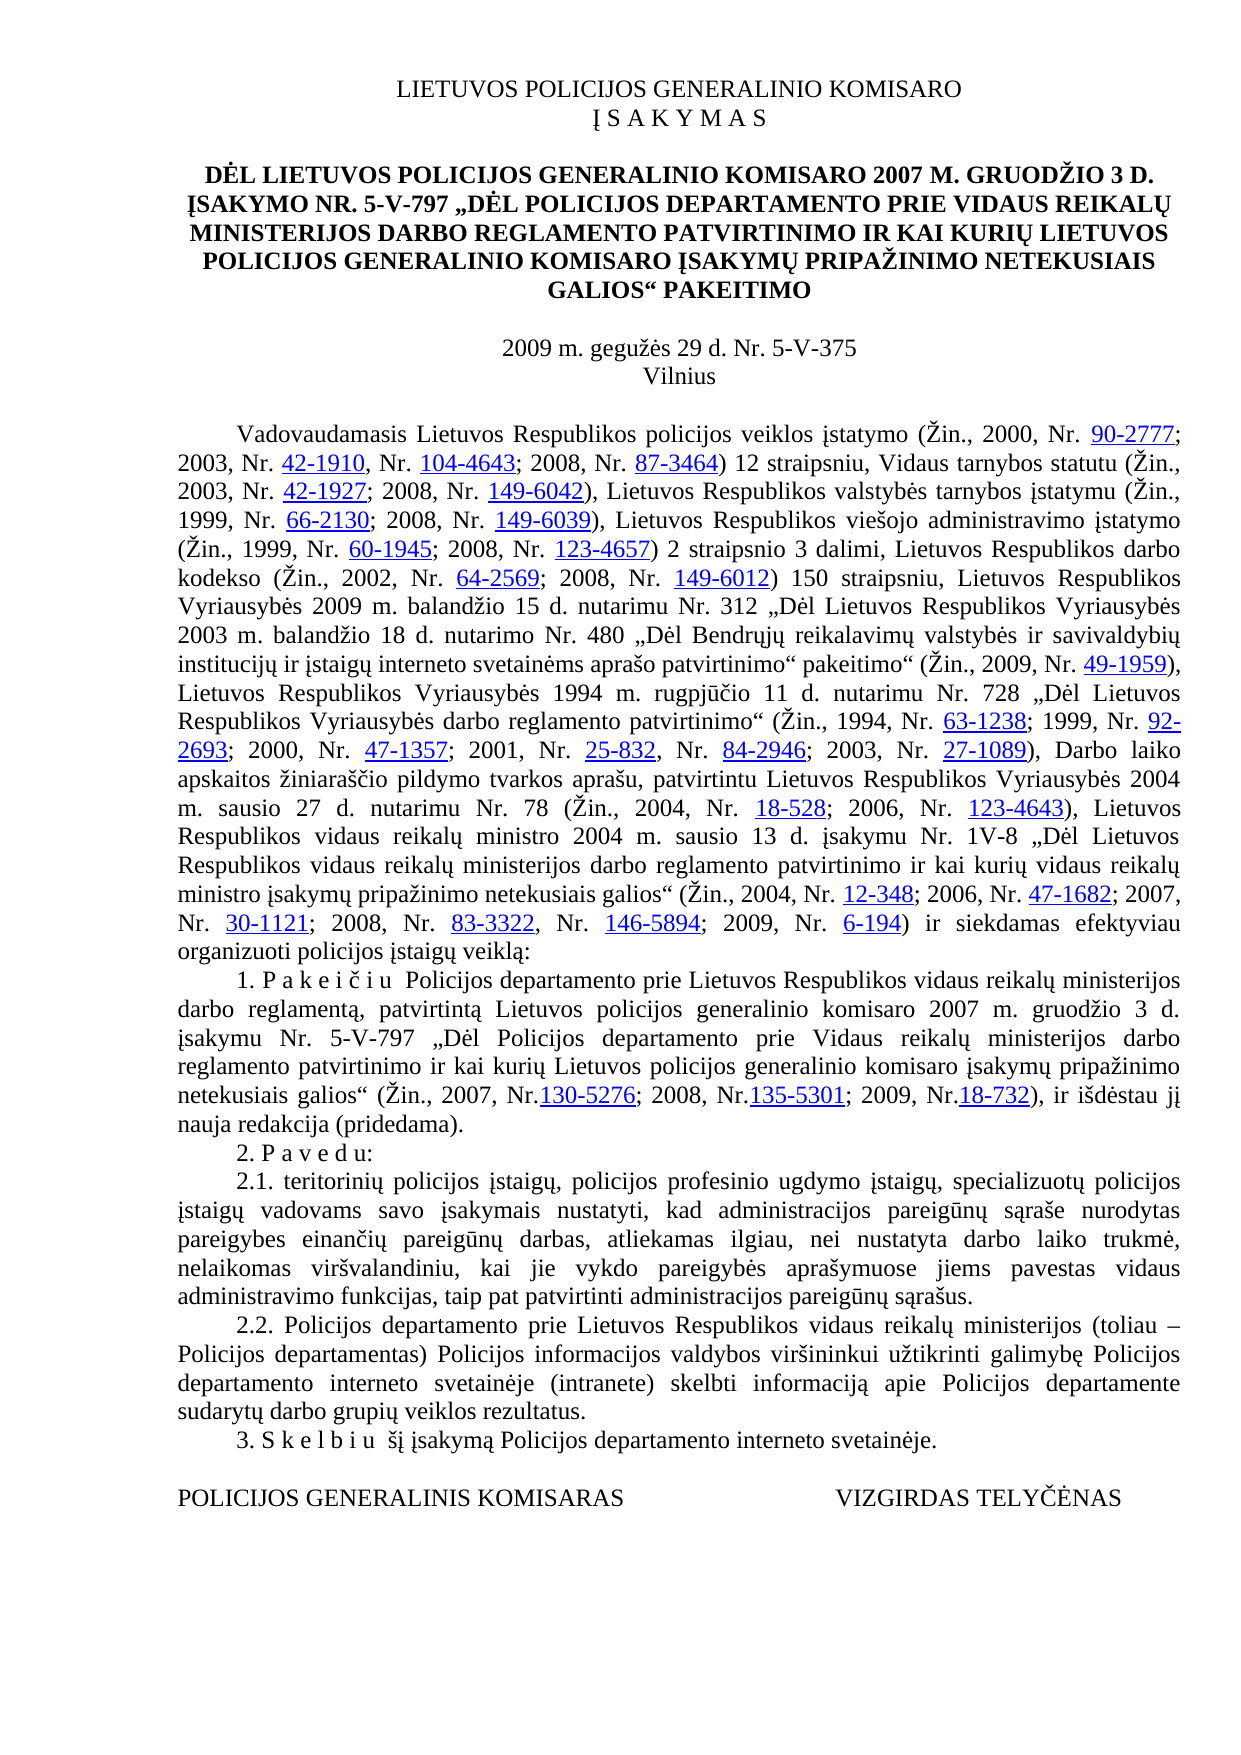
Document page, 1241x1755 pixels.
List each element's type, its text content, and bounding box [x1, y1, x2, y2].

text 2.1. teritorinių policijos įstaigų, policijos profesinio ugdymo įstaigų, specializuotų policijos įstaigų vadovams savo įsakymais nustatyti, kad administracijos pareigūnų sąraše nurodytas pareigybes einančių pareigūnų darbas, atliekamas ilgiau, nei nustatyta darbo laiko trukmė, nelaikomas viršvalandiniu, kai jie vykdo pareigybės aprašymuose jiems pavestas vidaus administravimo funkcijas, taip pat patvirtinti administracijos pareigūnų sąrašus. [177, 1166, 1181, 1310]
text Vadovaudamasis Lietuvos Respublikos policijos veiklos įstatymo (Žin., 2000, Nr. 90-2777; 2003, Nr. 42-1910, Nr. 104-4643; 2008, Nr. 87-3464) 12 straipsniu, Vidaus tarnybos statutu (Žin., 2003, Nr. 42-1927; 2008, Nr. 149-6042), Lietuvos Respublikos valstybės tarnybos įstatymu (Žin., 1999, Nr. 66-2130; 2008, Nr. 149-6039), Lietuvos Respublikos viešojo administravimo įstatymo (Žin., 1999, Nr. 60-1945; 2008, Nr. 123-4657) 2 straipsnio 3 dalimi, Lietuvos Respublikos darbo kodekso (Žin., 2002, Nr. 64-2569; 2008, Nr. 149-6012) 150 straipsniu, Lietuvos Respublikos Vyriausybės 2009 m. balandžio 15 d. nutarimu Nr. 312 „Dėl Lietuvos Respublikos Vyriausybės 2003 m. balandžio 18 d. nutarimo Nr. 480 „Dėl Bendrųjų reikalavimų valstybės ir savivaldybių institucijų ir įstaigų interneto svetainėms aprašo patvirtinimo“ pakeitimo“ (Žin., 2009, Nr. 49-1959), Lietuvos Respublikos Vyriausybės 1994 m. rugpjūčio 11 d. nutarimu Nr. 728 „Dėl Lietuvos Respublikos Vyriausybės darbo reglamento patvirtinimo“ (Žin., 1994, Nr. 63-1238; 1999, Nr. 92-2693; 2000, Nr. 47-1357; 2001, Nr. 25-832, Nr. 84-2946; 2003, Nr. 27-1089), Darbo laiko apskaitos žiniaraščio pildymo tvarkos aprašu, patvirtintu Lietuvos Respublikos Vyriausybės 2004 m. sausio 27 d. nutarimu Nr. 78 (Žin., 2004, Nr. 18-528; 2006, Nr. 123-4643), Lietuvos Respublikos vidaus reikalų ministro 2004 m. sausio 13 d. įsakymu Nr. 1V-8 „Dėl Lietuvos Respublikos vidaus reikalų ministerijos darbo reglamento patvirtinimo ir kai kurių vidaus reikalų ministro įsakymų pripažinimo netekusiais galios“ (Žin., 2004, Nr. 12-348; 2006, Nr. 47-1682; 2007, Nr. 30-1121; 2008, Nr. 83-3322, Nr. 146-5894; 2009, Nr. 6-194) ir siekdamas efektyviau organizuoti policijos įstaigų veiklą: [177, 419, 1181, 965]
text POLICIJOS GENERALINIS KOMISARAS VIZGIRDAS TELYČĖNAS [177, 1483, 1181, 1511]
text 3. Skelbiu šį įsakymą Policijos departamento interneto svetainėje. [177, 1425, 1181, 1454]
text 1. Pakeičiu Policijos departamento prie Lietuvos Respublikos vidaus reikalų ministerijos darbo reglamentą, patvirtintą Lietuvos policijos generalinio komisaro 2007 m. gruodžio 3 d. įsakymu Nr. 5-V-797 „Dėl Policijos departamento prie Vidaus reikalų ministerijos darbo reglamento patvirtinimo ir kai kurių Lietuvos policijos generalinio komisaro įsakymų pripažinimo netekusiais galios“ (Žin., 2007, Nr.130-5276; 2008, Nr.135-5301; 2009, Nr.18-732), ir išdėstau jį nauja redakcija (pridedama). [177, 965, 1181, 1138]
text LIETUVOS POLICIJOS GENERALINIO KOMISARO [177, 74, 1181, 103]
text ĮSAKYMAS [177, 103, 1181, 131]
text DĖL LIETUVOS POLICIJOS GENERALINIO KOMISARO 2007 M. GRUODŽIO 3 D. ĮSAKYMO NR. 5-V-797 „DĖL POLICIJOS DEPARTAMENTO PRIE VIDAUS REIKALŲ MINISTERIJOS DARBO REGLAMENTO PATVIRTINIMO IR KAI KURIŲ LIETUVOS POLICIJOS GENERALINIO KOMISARO ĮSAKYMŲ PRIPAŽINIMO NETEKUSIAIS GALIOS“ PAKEITIMO [177, 160, 1181, 304]
text 2. Pavedu: [177, 1138, 1181, 1166]
text 2.2. Policijos departamento prie Lietuvos Respublikos vidaus reikalų ministerijos (toliau – Policijos departamentas) Policijos informacijos valdybos viršininkui užtikrinti galimybę Policijos departamento interneto svetainėje (intranete) skelbti informaciją apie Policijos departamente sudarytų darbo grupių veiklos rezultatus. [177, 1310, 1181, 1425]
text Vilnius [177, 361, 1181, 390]
text 2009 m. gegužės 29 d. Nr. 5-V-375 [177, 333, 1181, 361]
